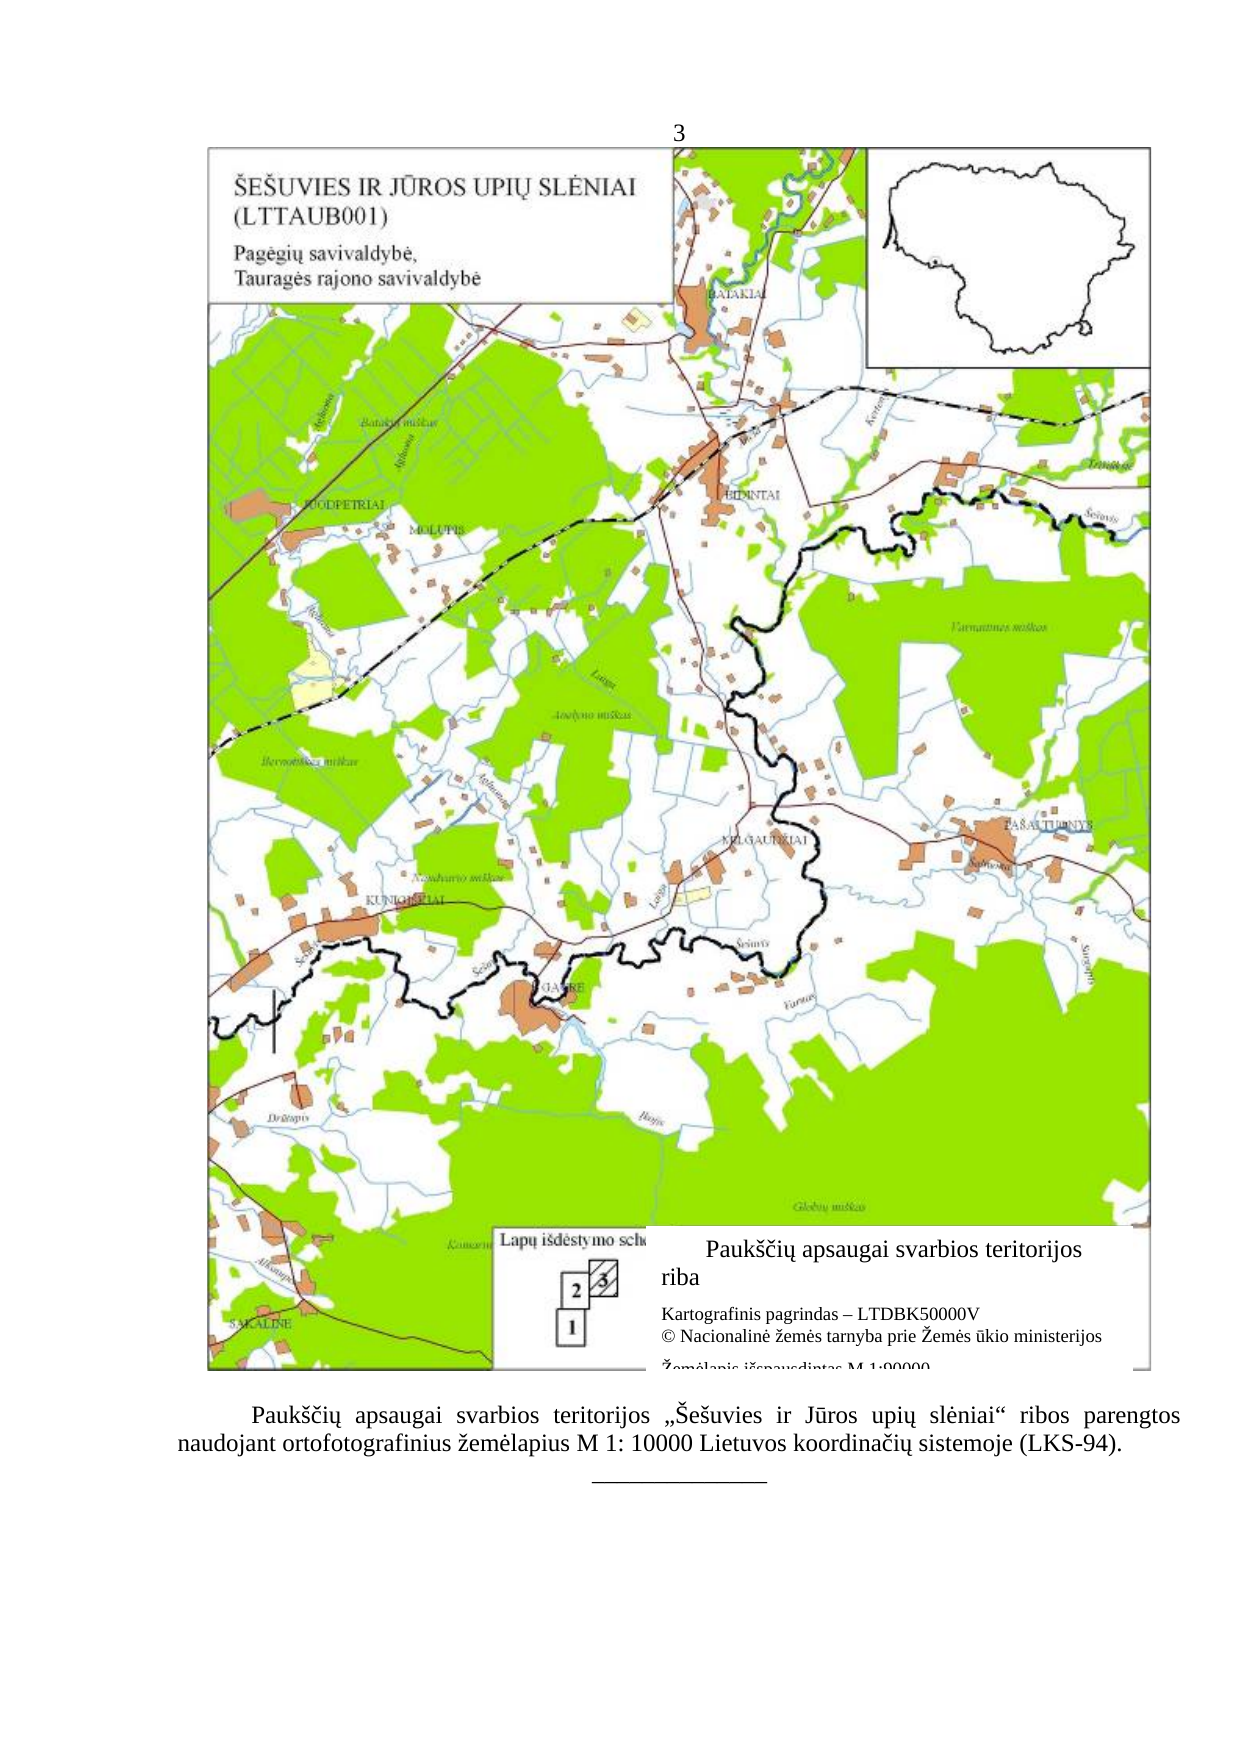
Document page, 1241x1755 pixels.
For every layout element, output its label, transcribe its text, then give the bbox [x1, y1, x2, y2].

text Paukščių apsaugai svarbios teritorijos „Šešuvies ir Jūros upių slėniai“ ribos parengtos naudojant ortofotografinius žemėlapius M 1: 10000 Lietuvos koordinačių sistemoje (LKS-94). [177, 1400, 1181, 1457]
text Paukščių apsaugai svarbios teritorijos riba [661, 1234, 1118, 1291]
text Žemėlapis išspausdintas M 1:90000 [661, 1358, 1118, 1369]
text ______________ [177, 1457, 1181, 1486]
text Kartografinis pagrindas – LTDBK50000V © Nacionalinė žemės tarnyba prie Žemės ūkio ministerijos [661, 1303, 1118, 1346]
